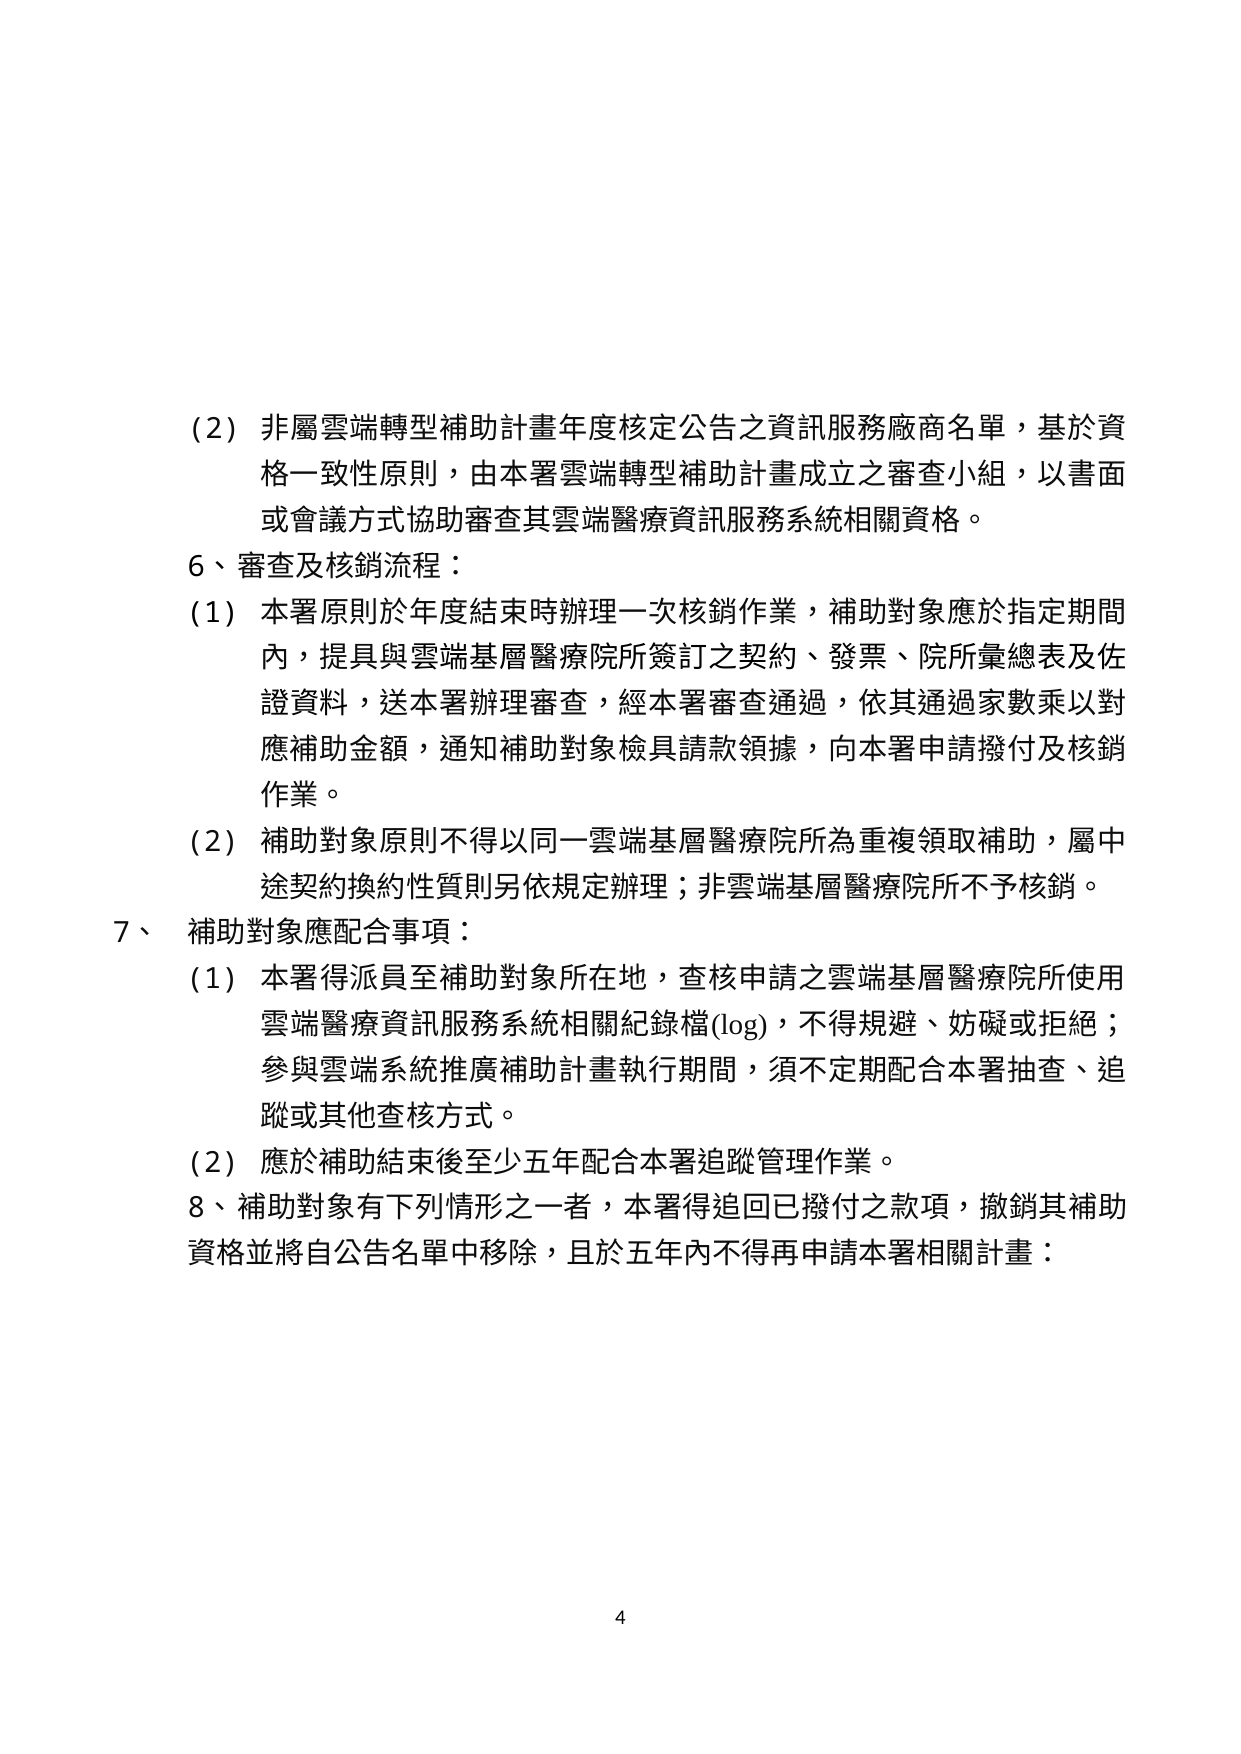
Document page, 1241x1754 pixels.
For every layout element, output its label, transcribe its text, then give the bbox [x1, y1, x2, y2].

list 本署原則於年度結束時辦理一次核銷作業，補助對象應於指定期間內，提具與雲端基層醫療院所簽訂之契約、發票、院所彙總表及佐證資料，送本署辦理審查，經本署審查通過，依其通過家數乘以對應補助金額，通知補助對象檢具請款領據，向本署申請撥付及核銷作業。 [186, 585, 1128, 814]
list 非屬雲端轉型補助計畫年度核定公告之資訊服務廠商名單，基於資格一致性原則，由本署雲端轉型補助計畫成立之審查小組，以書面或會議方式協助審查其雲端醫療資訊服務系統相關資格。 [187, 402, 1128, 539]
list 補助對象有下列情形之一者，本署得追回已撥付之款項，撤銷其補助資格並將自公告名單中移除，且於五年內不得再申請本署相關計畫： [187, 1181, 1128, 1273]
list 應於補助結束後至少五年配合本署追蹤管理作業。 [186, 1135, 1128, 1181]
list 審查及核銷流程： [187, 539, 1128, 585]
list 本署得派員至補助對象所在地，查核申請之雲端基層醫療院所使用雲端醫療資訊服務系統相關紀錄檔(log)，不得規避、妨礙或拒絕；參與雲端系統推廣補助計畫執行期間，須不定期配合本署抽查、追蹤或其他查核方式。 [186, 952, 1128, 1135]
list 補助對象原則不得以同一雲端基層醫療院所為重複領取補助，屬中途契約換約性質則另依規定辦理；非雲端基層醫療院所不予核銷。 [186, 814, 1128, 906]
list 補助對象應配合事項： [112, 906, 1128, 952]
